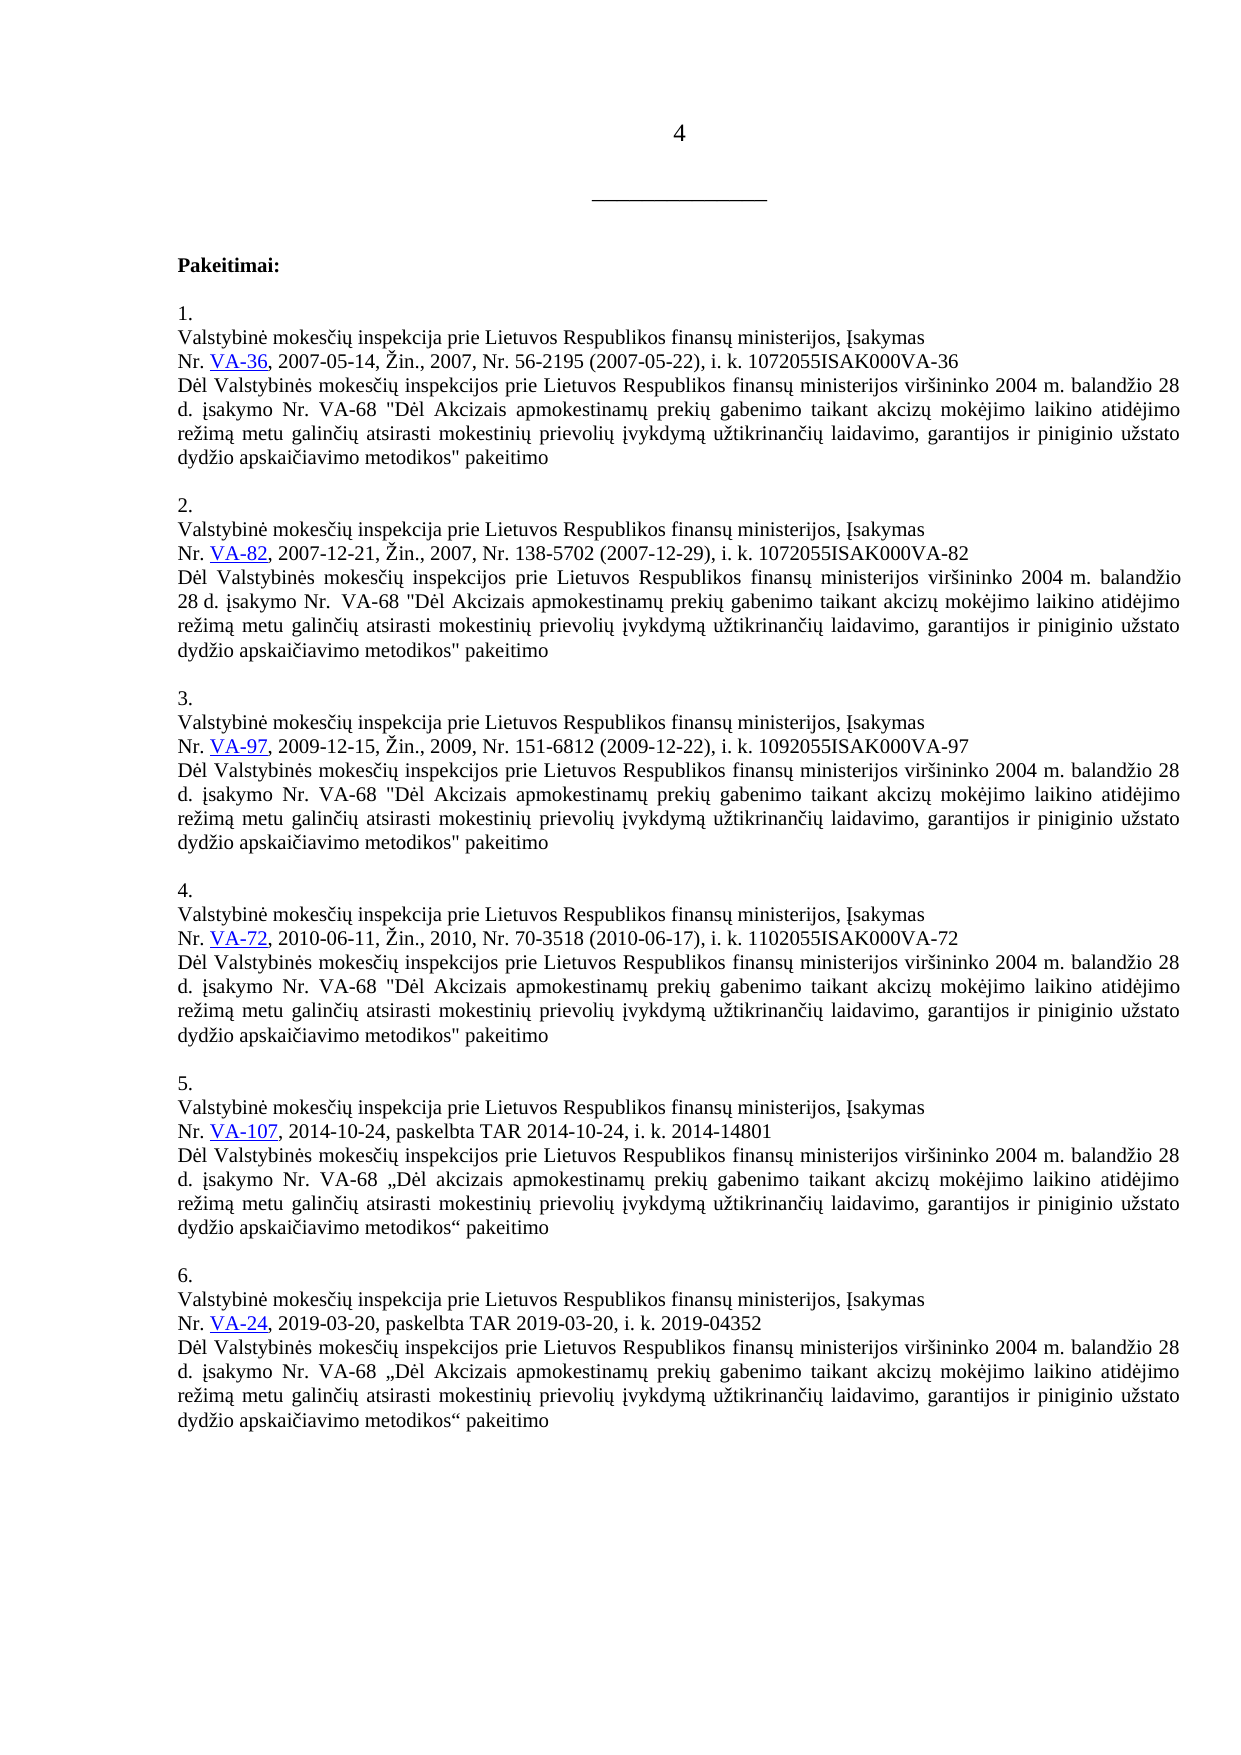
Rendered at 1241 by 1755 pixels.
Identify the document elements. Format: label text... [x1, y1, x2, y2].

text Pakeitimai: [177, 252, 1181, 277]
text Dėl Valstybinės mokesčių inspekcijos prie Lietuvos Respublikos finansų ministerijos viršininko 2004 m. balandžio 28 d. įsakymo Nr. VA-68 "Dėl Akcizais apmokestinamų prekių gabenimo taikant akcizų mokėjimo laikino atidėjimo režimą metu galinčių atsirasti mokestinių prievolių įvykdymą užtikrinančių laidavimo, garantijos ir piniginio užstato dydžio apskaičiavimo metodikos" pakeitimo [177, 373, 1181, 469]
text Valstybinė mokesčių inspekcija prie Lietuvos Respublikos finansų ministerijos, Įsakymas [177, 1287, 1181, 1311]
text Valstybinė mokesčių inspekcija prie Lietuvos Respublikos finansų ministerijos, Įsakymas [177, 517, 1181, 541]
text Nr. VA-24, 2019-03-20, paskelbta TAR 2019-03-20, i. k. 2019-04352 [177, 1311, 1181, 1335]
text Dėl Valstybinės mokesčių inspekcijos prie Lietuvos Respublikos finansų ministerijos viršininko 2004 m. balandžio 28 d. įsakymo Nr. VA-68 "Dėl Akcizais apmokestinamų prekių gabenimo taikant akcizų mokėjimo laikino atidėjimo režimą metu galinčių atsirasti mokestinių prievolių įvykdymą užtikrinančių laidavimo, garantijos ir piniginio užstato dydžio apskaičiavimo metodikos" pakeitimo [177, 950, 1181, 1047]
text Valstybinė mokesčių inspekcija prie Lietuvos Respublikos finansų ministerijos, Įsakymas [177, 325, 1181, 349]
text Dėl Valstybinės mokesčių inspekcijos prie Lietuvos Respublikos finansų ministerijos viršininko 2004 m. balandžio 28 d. įsakymo Nr. VA-68 „Dėl Akcizais apmokestinamų prekių gabenimo taikant akcizų mokėjimo laikino atidėjimo režimą metu galinčių atsirasti mokestinių prievolių įvykdymą užtikrinančių laidavimo, garantijos ir piniginio užstato dydžio apskaičiavimo metodikos“ pakeitimo [177, 1335, 1181, 1432]
text 5. [177, 1071, 1181, 1095]
text 2. [177, 493, 1181, 517]
text Nr. VA-82, 2007-12-21, Žin., 2007, Nr. 138-5702 (2007-12-29), i. k. 1072055ISAK000VA-82 [177, 541, 1181, 565]
text 6. [177, 1263, 1181, 1287]
text 3. [177, 686, 1181, 710]
text 1. [177, 301, 1181, 325]
text 4. [177, 878, 1181, 902]
text ______________ [177, 176, 1181, 204]
text Dėl Valstybinės mokesčių inspekcijos prie Lietuvos Respublikos finansų ministerijos viršininko 2004 m. balandžio 28 d. įsakymo Nr. VA-68 "Dėl Akcizais apmokestinamų prekių gabenimo taikant akcizų mokėjimo laikino atidėjimo režimą metu galinčių atsirasti mokestinių prievolių įvykdymą užtikrinančių laidavimo, garantijos ir piniginio užstato dydžio apskaičiavimo metodikos" pakeitimo [177, 758, 1181, 854]
text Nr. VA-97, 2009-12-15, Žin., 2009, Nr. 151-6812 (2009-12-22), i. k. 1092055ISAK000VA-97 [177, 734, 1181, 758]
text Nr. VA-72, 2010-06-11, Žin., 2010, Nr. 70-3518 (2010-06-17), i. k. 1102055ISAK000VA-72 [177, 926, 1181, 950]
text Valstybinė mokesčių inspekcija prie Lietuvos Respublikos finansų ministerijos, Įsakymas [177, 902, 1181, 926]
text Nr. VA-107, 2014-10-24, paskelbta TAR 2014-10-24, i. k. 2014-14801 [177, 1119, 1181, 1143]
text Dėl Valstybinės mokesčių inspekcijos prie Lietuvos Respublikos finansų ministerijos viršininko 2004 m. balandžio 28 d. įsakymo Nr. VA-68 „Dėl akcizais apmokestinamų prekių gabenimo taikant akcizų mokėjimo laikino atidėjimo režimą metu galinčių atsirasti mokestinių prievolių įvykdymą užtikrinančių laidavimo, garantijos ir piniginio užstato dydžio apskaičiavimo metodikos“ pakeitimo [177, 1143, 1181, 1239]
text Nr. VA-36, 2007-05-14, Žin., 2007, Nr. 56-2195 (2007-05-22), i. k. 1072055ISAK000VA-36 [177, 349, 1181, 373]
text Dėl Valstybinės mokesčių inspekcijos prie Lietuvos Respublikos finansų ministerijos viršininko 2004 m. balandžio 28 d. įsakymo Nr. VA-68 "Dėl Akcizais apmokestinamų prekių gabenimo taikant akcizų mokėjimo laikino atidėjimo režimą metu galinčių atsirasti mokestinių prievolių įvykdymą užtikrinančių laidavimo, garantijos ir piniginio užstato dydžio apskaičiavimo metodikos" pakeitimo [177, 565, 1181, 662]
text Valstybinė mokesčių inspekcija prie Lietuvos Respublikos finansų ministerijos, Įsakymas [177, 710, 1181, 734]
text Valstybinė mokesčių inspekcija prie Lietuvos Respublikos finansų ministerijos, Įsakymas [177, 1095, 1181, 1119]
